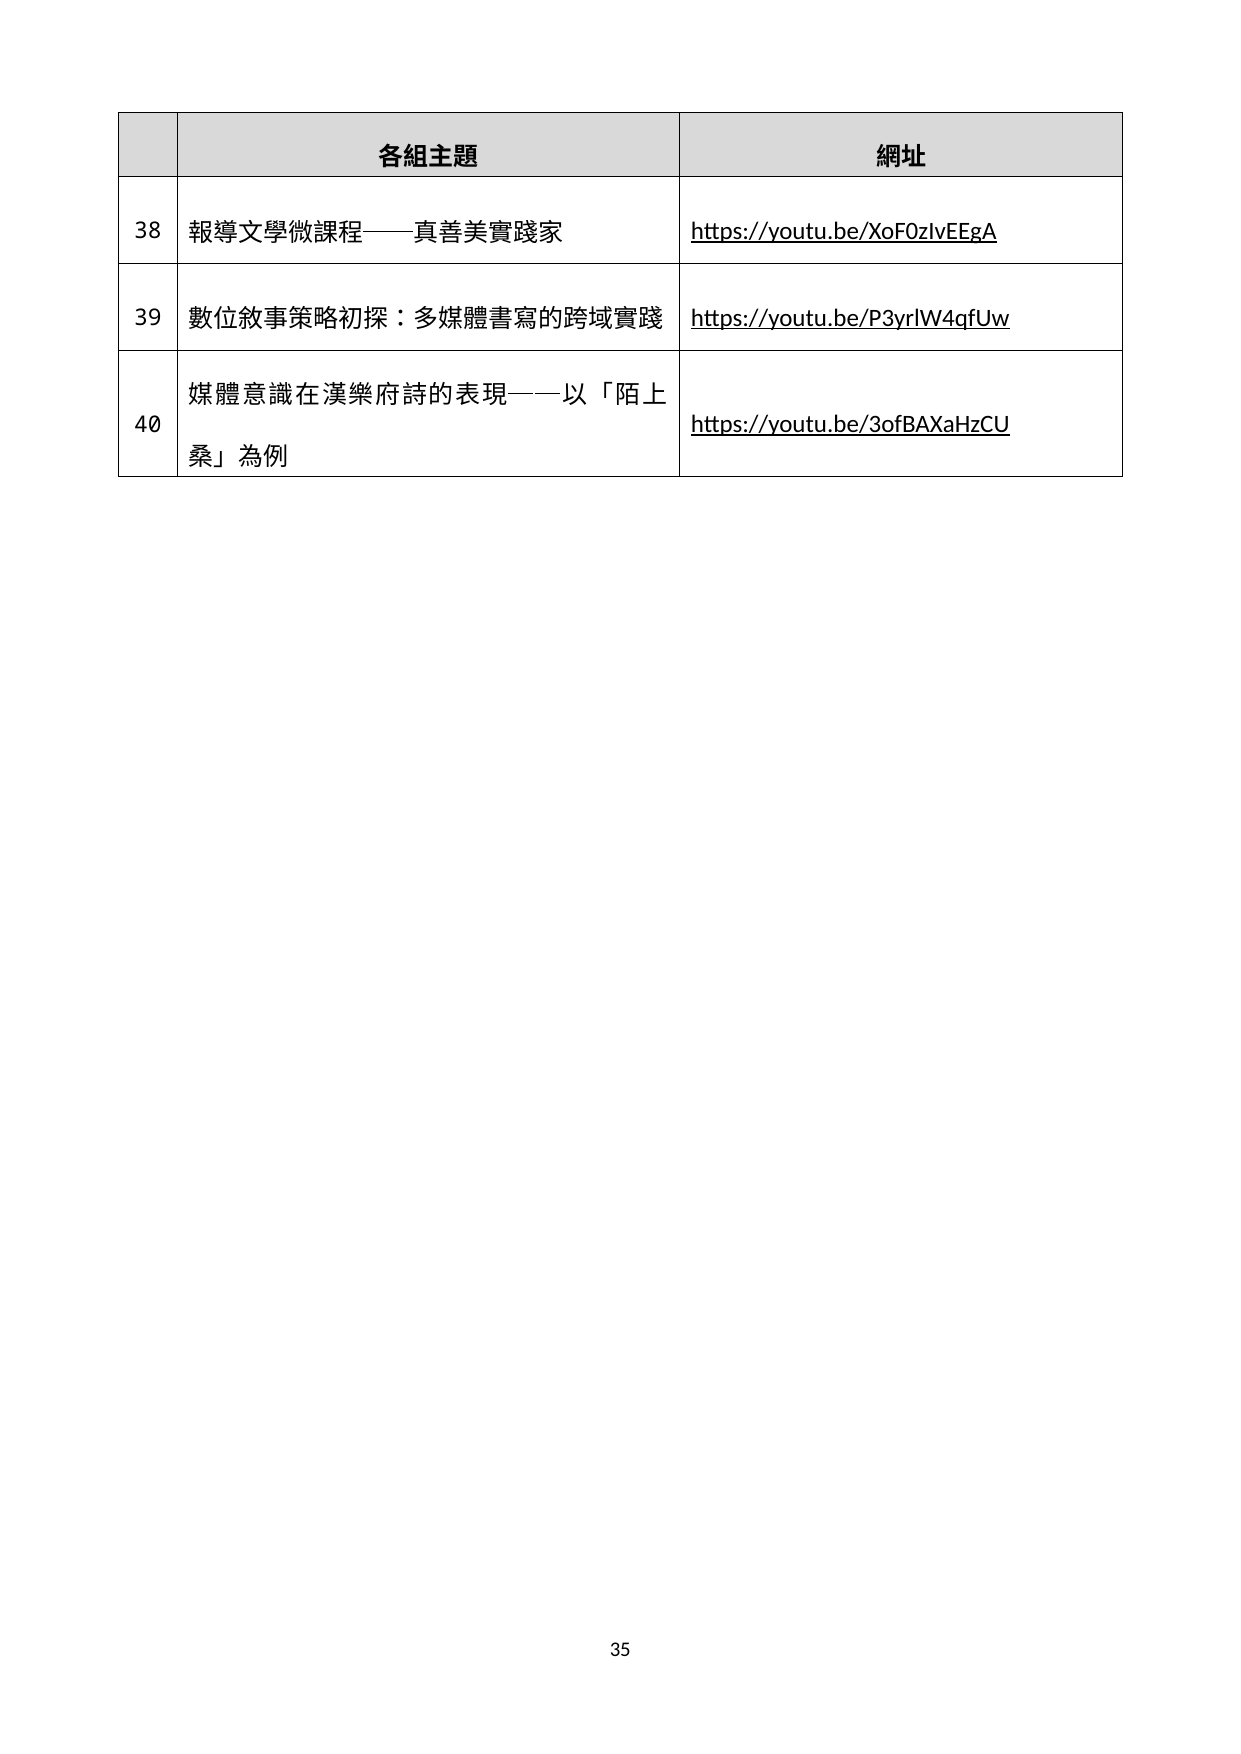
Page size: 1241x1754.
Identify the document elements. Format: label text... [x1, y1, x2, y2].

table_cell 38 [119, 177, 177, 263]
table_header [119, 113, 177, 176]
table_cell 媒體意識在漢樂府詩的表現──以「陌上桑」為例 [178, 351, 679, 476]
table_cell 報導文學微課程──真善美實踐家 [178, 177, 679, 263]
table_cell 數位敘事策略初探：多媒體書寫的跨域實踐 [178, 264, 679, 349]
table_cell https://youtu.be/3ofBAXaHzCU [680, 351, 1122, 476]
table_cell 39 [119, 264, 177, 349]
table_cell https://youtu.be/P3yrlW4qfUw [680, 264, 1122, 349]
table_cell https://youtu.be/XoF0zIvEEgA [680, 177, 1122, 263]
table_header 各組主題 [178, 113, 679, 176]
table_header 網址 [680, 113, 1122, 176]
table_cell 40 [119, 351, 177, 476]
